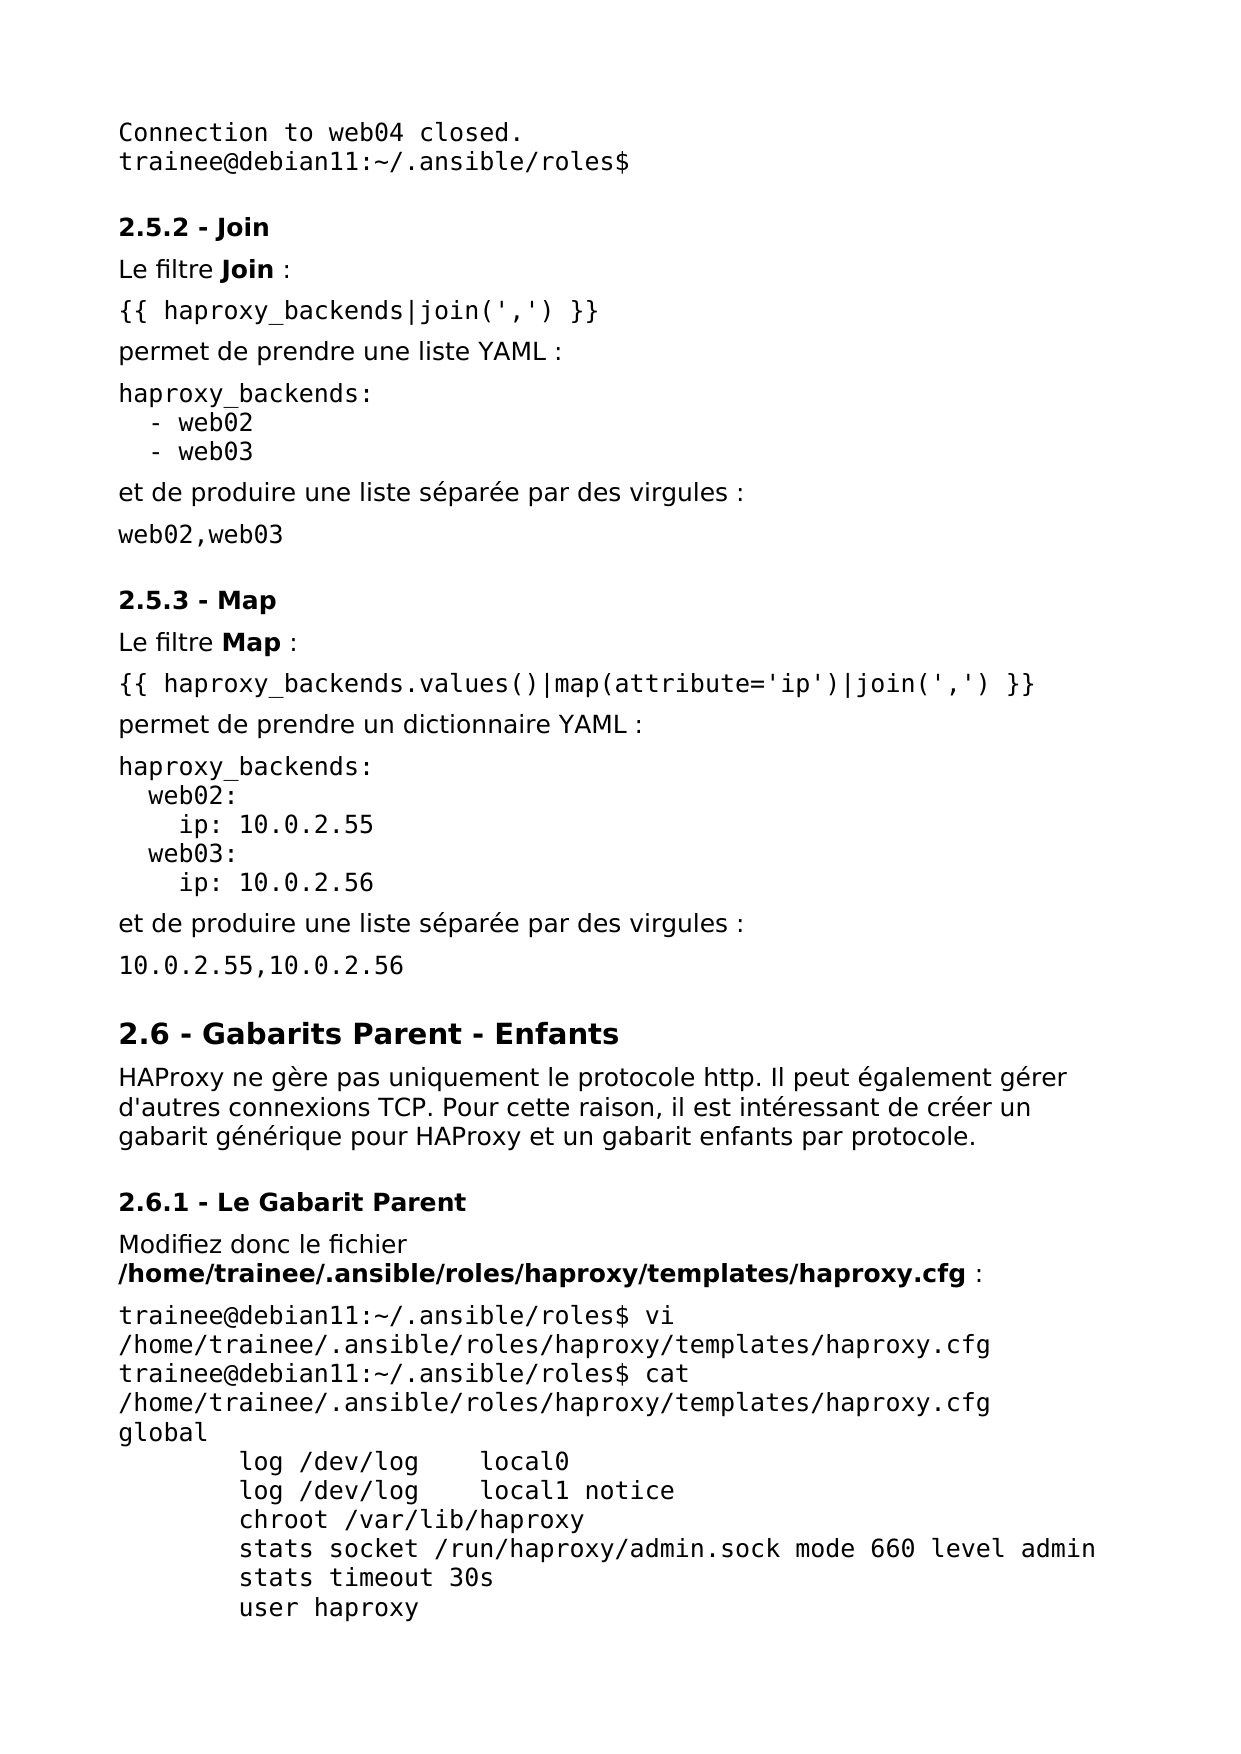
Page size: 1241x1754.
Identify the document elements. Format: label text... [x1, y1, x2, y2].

text Le filtre Map : [118, 628, 1122, 657]
text web02,web03 [118, 520, 1122, 549]
text permet de prendre une liste YAML : [118, 337, 1122, 367]
subtitle 2.6 - Gabarits Parent - Enfants [118, 1017, 1122, 1051]
text Modifiez donc le fichier /home/trainee/.ansible/roles/haproxy/templates/haproxy.cfg : [118, 1230, 1122, 1289]
text haproxy_backends: - web02 - web03 [118, 379, 1122, 467]
subtitle 2.6.1 - Le Gabarit Parent [118, 1189, 1122, 1218]
text 10.0.2.55,10.0.2.56 [118, 951, 1122, 980]
text {{ haproxy_backends.values()|map(attribute='ip')|join(',') }} [118, 669, 1122, 698]
text {{ haproxy_backends|join(',') }} [118, 297, 1122, 326]
text trainee@debian11:~/.ansible/roles$ vi /home/trainee/.ansible/roles/haproxy/templates/haproxy.cfg trainee@debian11:~/.ansible/roles$ cat /home/trainee/.ansible/roles/haproxy/templates/haproxy.cfg global log /dev/log local0 log /dev/log local1 notice chroot /var/lib/haproxy stats socket /run/haproxy/admin.sock mode 660 level admin stats timeout 30s user haproxy [118, 1301, 1122, 1622]
text permet de prendre un dictionnaire YAML : [118, 710, 1122, 739]
text Connection to web04 closed. trainee@debian11:~/.ansible/roles$ [118, 118, 1122, 176]
subtitle 2.5.2 - Join [118, 213, 1122, 242]
text et de produire une liste séparée par des virgules : [118, 478, 1122, 508]
subtitle 2.5.3 - Map [118, 586, 1122, 615]
text et de produire une liste séparée par des virgules : [118, 909, 1122, 939]
text HAProxy ne gère pas uniquement le protocole http. Il peut également gérer d'autres connexions TCP. Pour cette raison, il est intéressant de créer un gabarit générique pour HAProxy et un gabarit enfants par protocole. [118, 1064, 1122, 1151]
text Le filtre Join : [118, 255, 1122, 284]
text haproxy_backends: web02: ip: 10.0.2.55 web03: ip: 10.0.2.56 [118, 752, 1122, 898]
